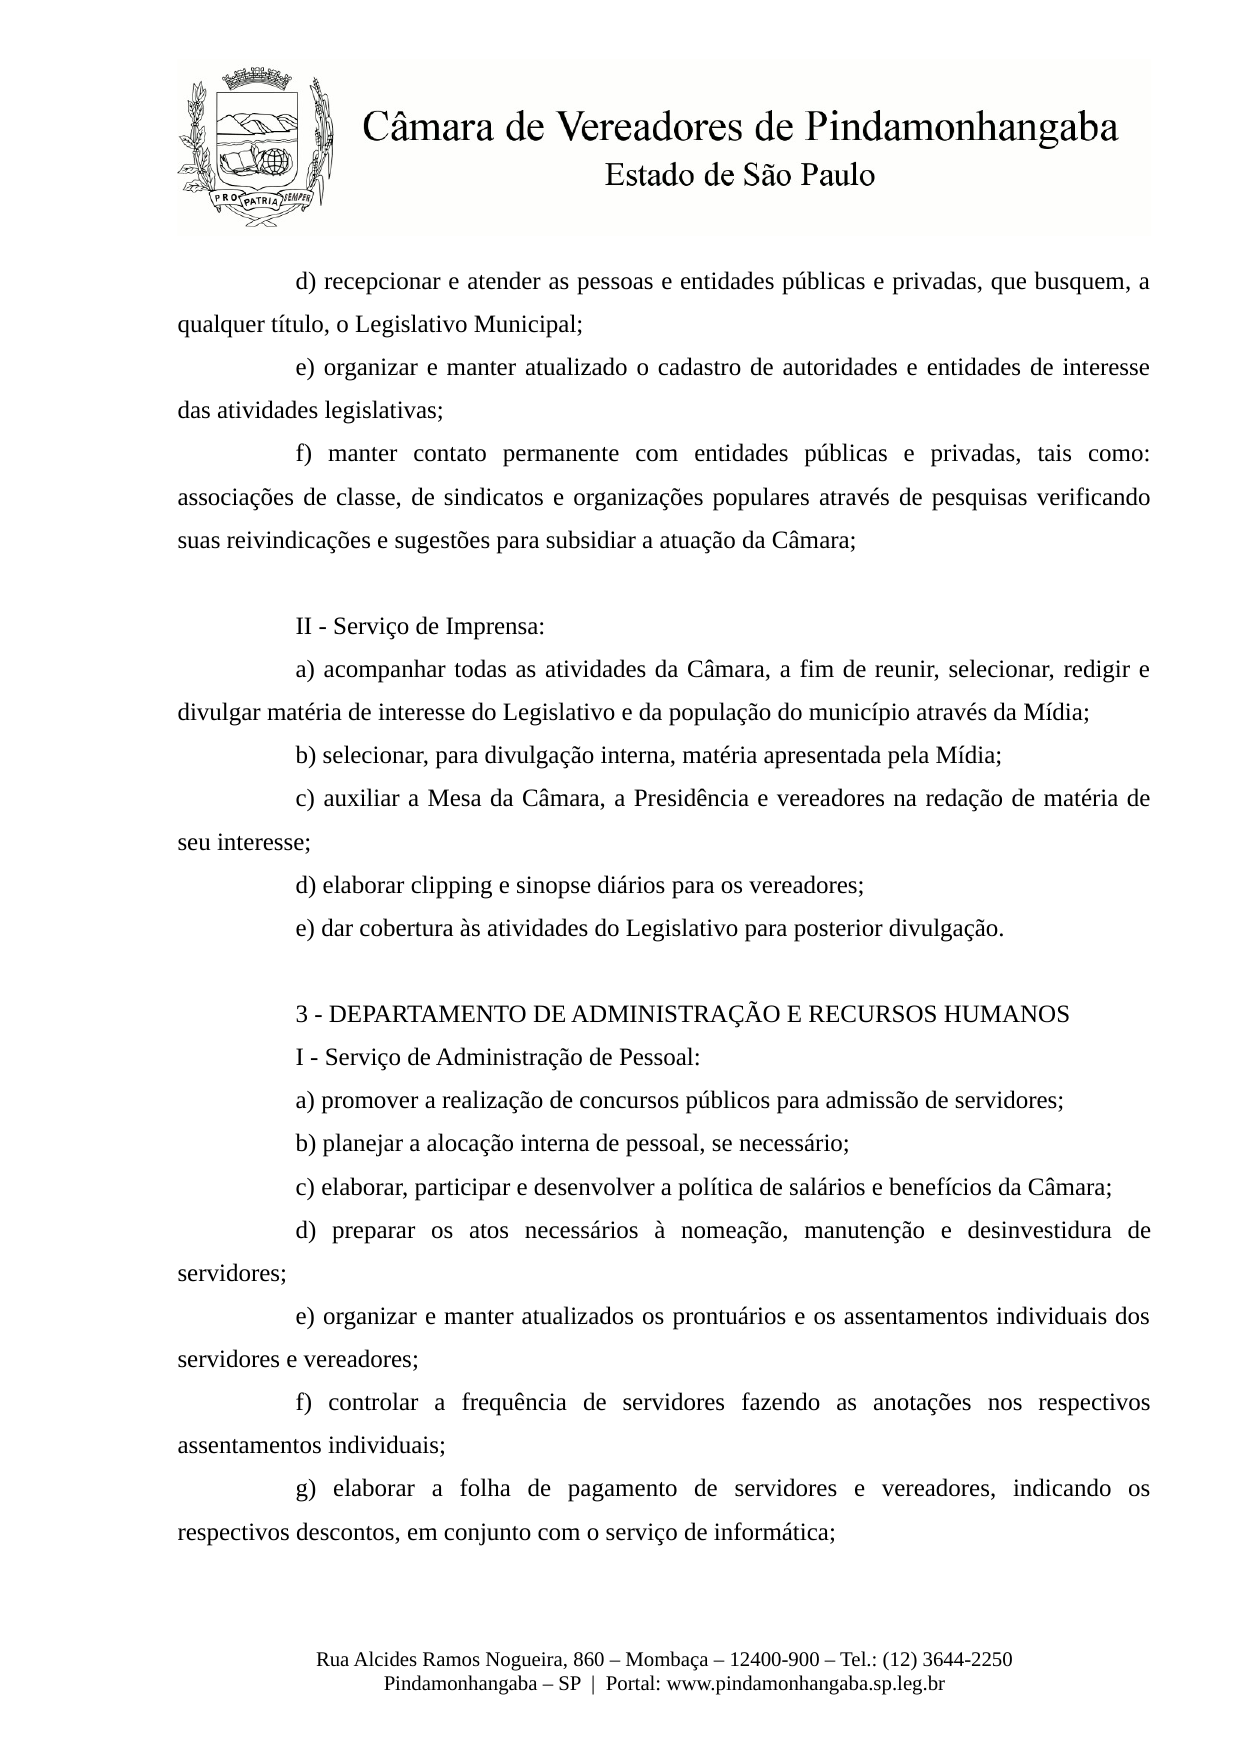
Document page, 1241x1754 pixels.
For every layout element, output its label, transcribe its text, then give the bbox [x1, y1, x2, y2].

text b) planejar a alocação interna de pessoal, se necessário; [177, 1128, 1152, 1157]
text d) elaborar clipping e sinopse diários para os vereadores; [177, 870, 1152, 898]
text e) dar cobertura às atividades do Legislativo para posterior divulgação. [177, 913, 1152, 942]
text d) recepcionar e atender as pessoas e entidades públicas e privadas, que busquem, a qualquer título, o Legislativo Municipal; [177, 266, 1152, 338]
text a) acompanhar todas as atividades da Câmara, a fim de reunir, selecionar, redigir e divulgar matéria de interesse do Legislativo e da população do município através da Mídia; [177, 654, 1152, 726]
text g) elaborar a folha de pagamento de servidores e vereadores, indicando os respectivos descontos, em conjunto com o serviço de informática; [177, 1473, 1152, 1545]
text d) preparar os atos necessários à nomeação, manutenção e desinvestidura de servidores; [177, 1215, 1152, 1287]
text c) auxiliar a Mesa da Câmara, a Presidência e vereadores na redação de matéria de seu interesse; [177, 783, 1152, 855]
text e) organizar e manter atualizados os prontuários e os assentamentos individuais dos servidores e vereadores; [177, 1301, 1152, 1373]
text b) selecionar, para divulgação interna, matéria apresentada pela Mídia; [177, 740, 1152, 769]
text I - Serviço de Administração de Pessoal: [177, 1042, 1152, 1071]
text c) elaborar, participar e desenvolver a política de salários e benefícios da Câmara; [177, 1172, 1152, 1200]
text a) promover a realização de concursos públicos para admissão de servidores; [177, 1085, 1152, 1114]
picture [177, 59, 1152, 236]
text e) organizar e manter atualizado o cadastro de autoridades e entidades de interesse das atividades legislativas; [177, 352, 1152, 424]
text f) manter contato permanente com entidades públicas e privadas, tais como: associações de classe, de sindicatos e organizações populares através de pesquisas verificando suas reivindicações e sugestões para subsidiar a atuação da Câmara; [177, 438, 1152, 553]
text II - Serviço de Imprensa: [177, 611, 1152, 640]
text 3 - DEPARTAMENTO DE ADMINISTRAÇÃO E RECURSOS HUMANOS [177, 999, 1152, 1028]
text f) controlar a frequência de servidores fazendo as anotações nos respectivos assentamentos individuais; [177, 1387, 1152, 1459]
